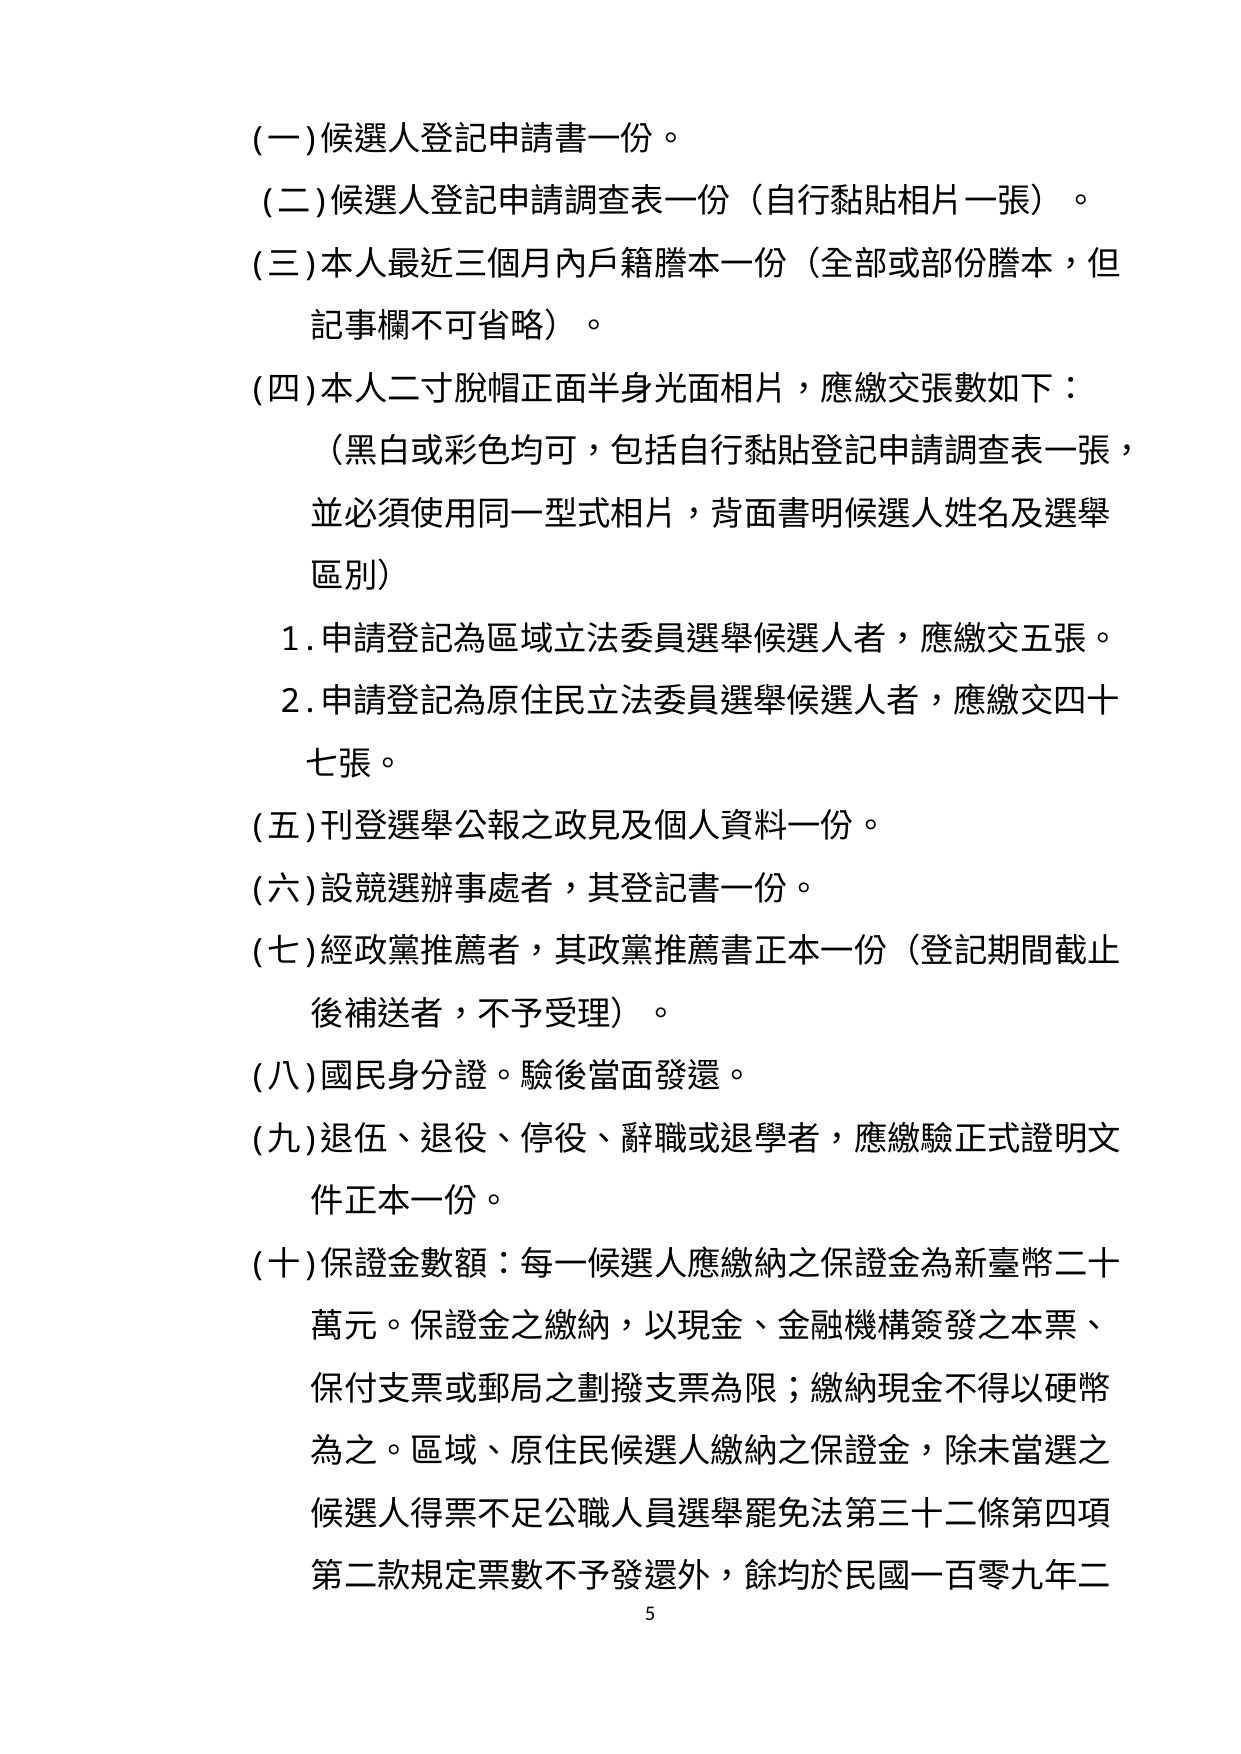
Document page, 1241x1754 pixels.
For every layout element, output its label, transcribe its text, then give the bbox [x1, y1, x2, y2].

text (九)退伍、退役、停役、辭職或退學者，應繳驗正式證明文件正本一份。 [227, 1094, 1122, 1219]
text (七)經政黨推薦者，其政黨推薦書正本一份（登記期間截止後補送者，不予受理）。 [227, 907, 1122, 1032]
text (一)候選人登記申請書一份。 [227, 94, 1122, 157]
text (四)本人二寸脫帽正面半身光面相片，應繳交張數如下： （黑白或彩色均可，包括自行黏貼登記申請調查表一張，並必須使用同一型式相片，背面書明候選人姓名及選舉區別） [227, 344, 1122, 594]
text (十)保證金數額：每一候選人應繳納之保證金為新臺幣二十萬元。保證金之繳納，以現金、金融機構簽發之本票、保付支票或郵局之劃撥支票為限；繳納現金不得以硬幣為之。區域、原住民候選人繳納之保證金，除未當選之候選人得票不足公職人員選舉罷免法第三十二條第四項第二款規定票數不予發還外，餘均於民國一百零九年二 [227, 1219, 1122, 1594]
text (八)國民身分證。驗後當面發還。 [227, 1032, 1122, 1094]
text (五)刊登選舉公報之政見及個人資料一份。 [227, 782, 1122, 844]
text 2.申請登記為原住民立法委員選舉候選人者，應繳交四十七張。 [240, 657, 1122, 782]
text (三)本人最近三個月內戶籍謄本一份（全部或部份謄本，但 記事欄不可省略）。 [227, 219, 1122, 344]
text (二)候選人登記申請調查表一份（自行黏貼相片一張）。 [177, 157, 1122, 219]
text (六)設競選辦事處者，其登記書一份。 [227, 844, 1122, 907]
text 1.申請登記為區域立法委員選舉候選人者，應繳交五張。 [240, 594, 1122, 657]
